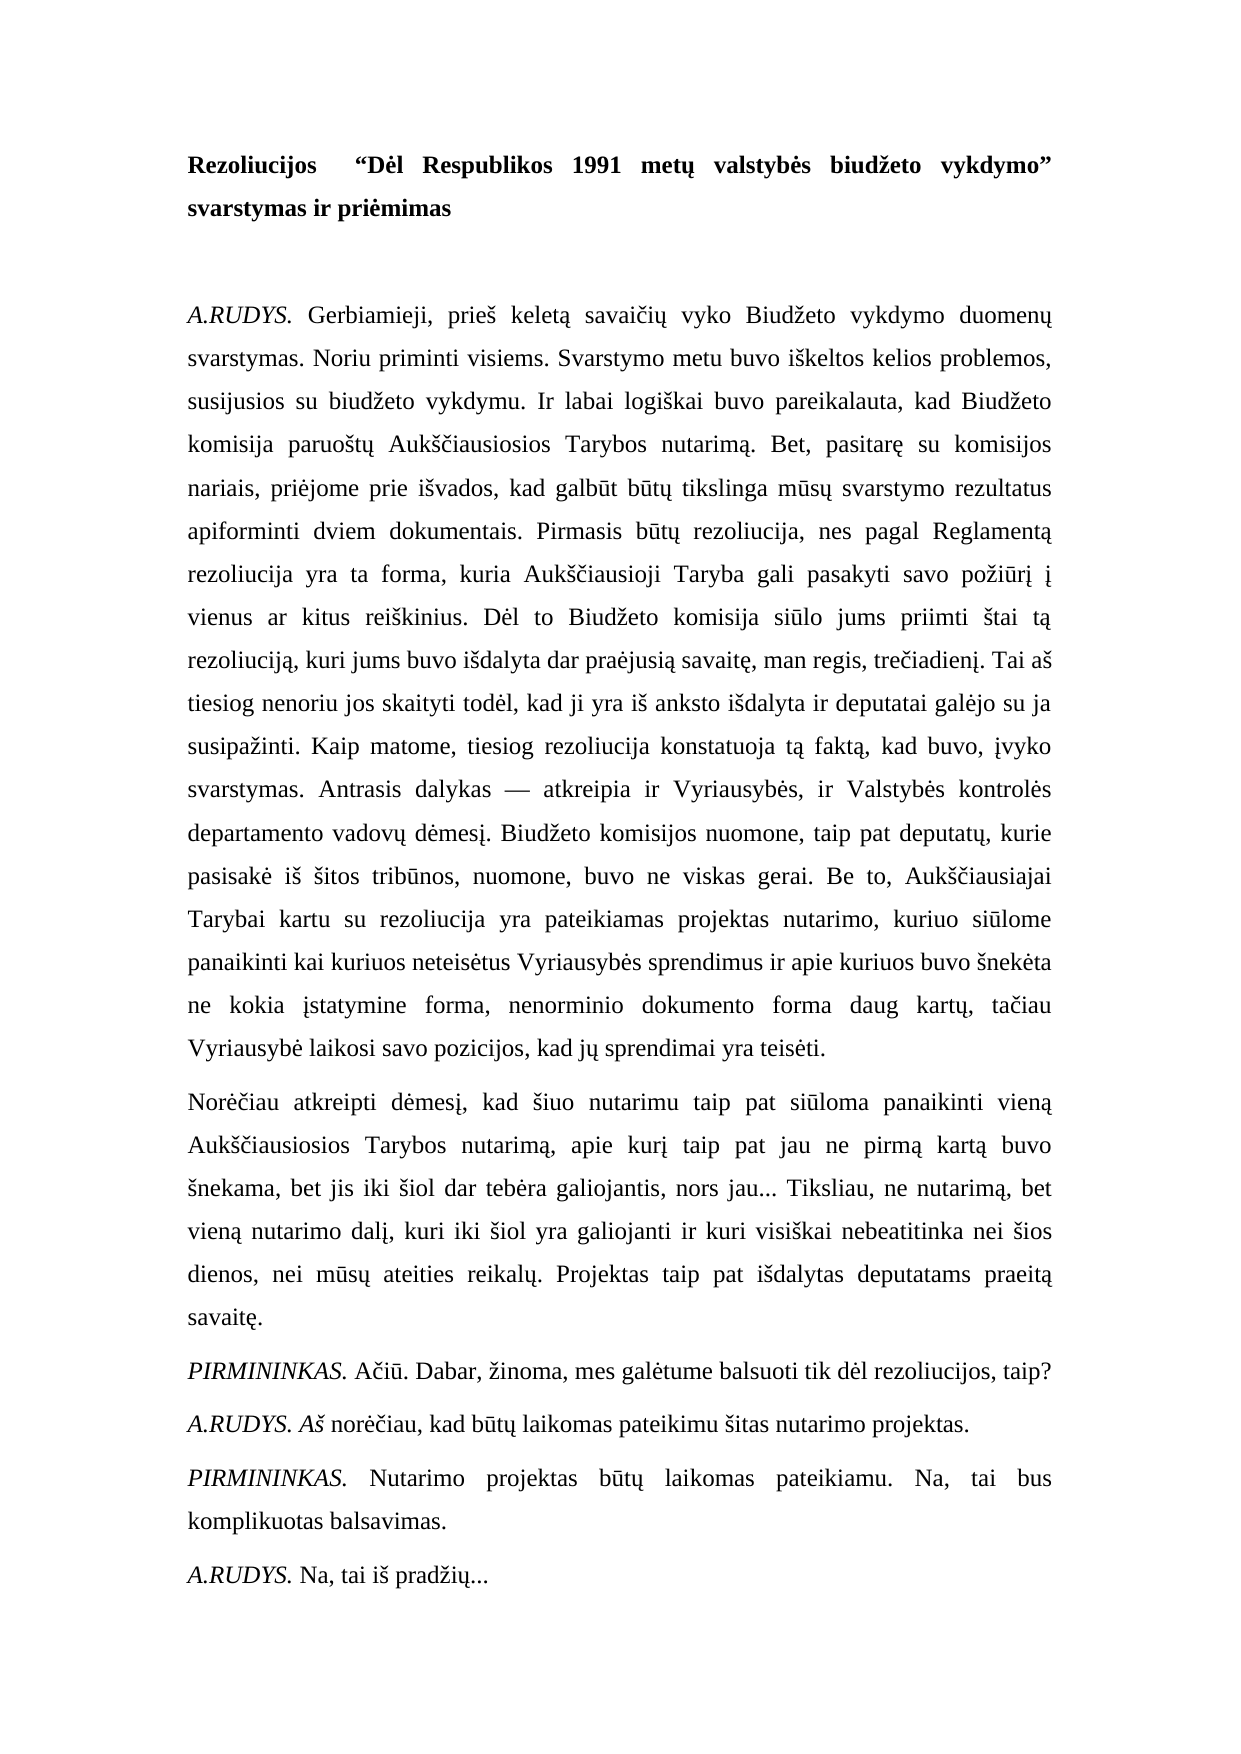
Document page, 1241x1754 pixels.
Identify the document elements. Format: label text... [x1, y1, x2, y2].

text A.RUDYS. Aš norėčiau, kad būtų laikomas pateikimu šitas nutarimo projektas. [187, 1409, 1053, 1438]
text A.RUDYS. Na, tai iš pradžių... [187, 1560, 1053, 1588]
text PIRMININKAS. Ačiū. Dabar, žinoma, mes galėtume balsuoti tik dėl rezoliucijos, taip? [187, 1356, 1053, 1385]
text Norėčiau atkreipti dėmesį, kad šiuo nutarimu taip pat siūloma panaikinti vieną Aukščiausiosios Tarybos nutarimą, apie kurį taip pat jau ne pirmą kartą buvo šnekama, bet jis iki šiol dar tebėra galiojantis, nors jau... Tiksliau, ne nutarimą, bet vieną nutarimo dalį, kuri iki šiol yra galiojanti ir kuri visiškai nebeatitinka nei šios dienos, nei mūsų ateities reikalų. Projektas taip pat išdalytas deputatams praeitą savaitę. [187, 1087, 1053, 1331]
text A.RUDYS. Gerbiamieji, prieš keletą savaičių vyko Biudžeto vykdymo duomenų svarstymas. Noriu priminti visiems. Svarstymo metu buvo iškeltos kelios problemos, susijusios su biudžeto vykdymu. Ir labai logiškai buvo pareikalauta, kad Biudžeto komisija paruoštų Aukščiausiosios Tarybos nutarimą. Bet, pasitarę su komisijos nariais, priėjome prie išvados, kad galbūt būtų tikslinga mūsų svarstymo rezultatus apiforminti dviem dokumentais. Pirmasis būtų rezoliucija, nes pagal Reglamentą rezoliucija yra ta forma, kuria Aukščiausioji Taryba gali pasakyti savo požiūrį į vienus ar kitus reiškinius. Dėl to Biudžeto komisija siūlo jums priimti štai tą rezoliuciją, kuri jums buvo išdalyta dar praėjusią savaitę, man regis, trečiadienį. Tai aš tiesiog nenoriu jos skaityti todėl, kad ji yra iš anksto išdalyta ir deputatai galėjo su ja susipažinti. Kaip matome, tiesiog rezoliucija konstatuoja tą faktą, kad buvo, įvyko svarstymas. Antrasis dalykas — atkreipia ir Vyriausybės, ir Valstybės kontrolės departamento vadovų dėmesį. Biudžeto komisijos nuomone, taip pat deputatų, kurie pasisakė iš šitos tribūnos, nuomone, buvo ne viskas gerai. Be to, Aukščiausiajai Tarybai kartu su rezoliucija yra pateikiamas projektas nutarimo, kuriuo siūlome panaikinti kai kuriuos neteisėtus Vyriausybės sprendimus ir apie kuriuos buvo šnekėta ne kokia įstatymine forma, nenorminio dokumento forma daug kartų, tačiau Vyriausybė laikosi savo pozicijos, kad jų sprendimai yra teisėti. [187, 300, 1053, 1062]
text Rezoliucijos “Dėl Respublikos 1991 metų valstybės biudžeto vykdymo” svarstymas ir priėmimas [187, 150, 1053, 222]
text PIRMININKAS. Nutarimo projektas būtų laikomas pateikiamu. Na, tai bus komplikuotas balsavimas. [187, 1463, 1053, 1535]
